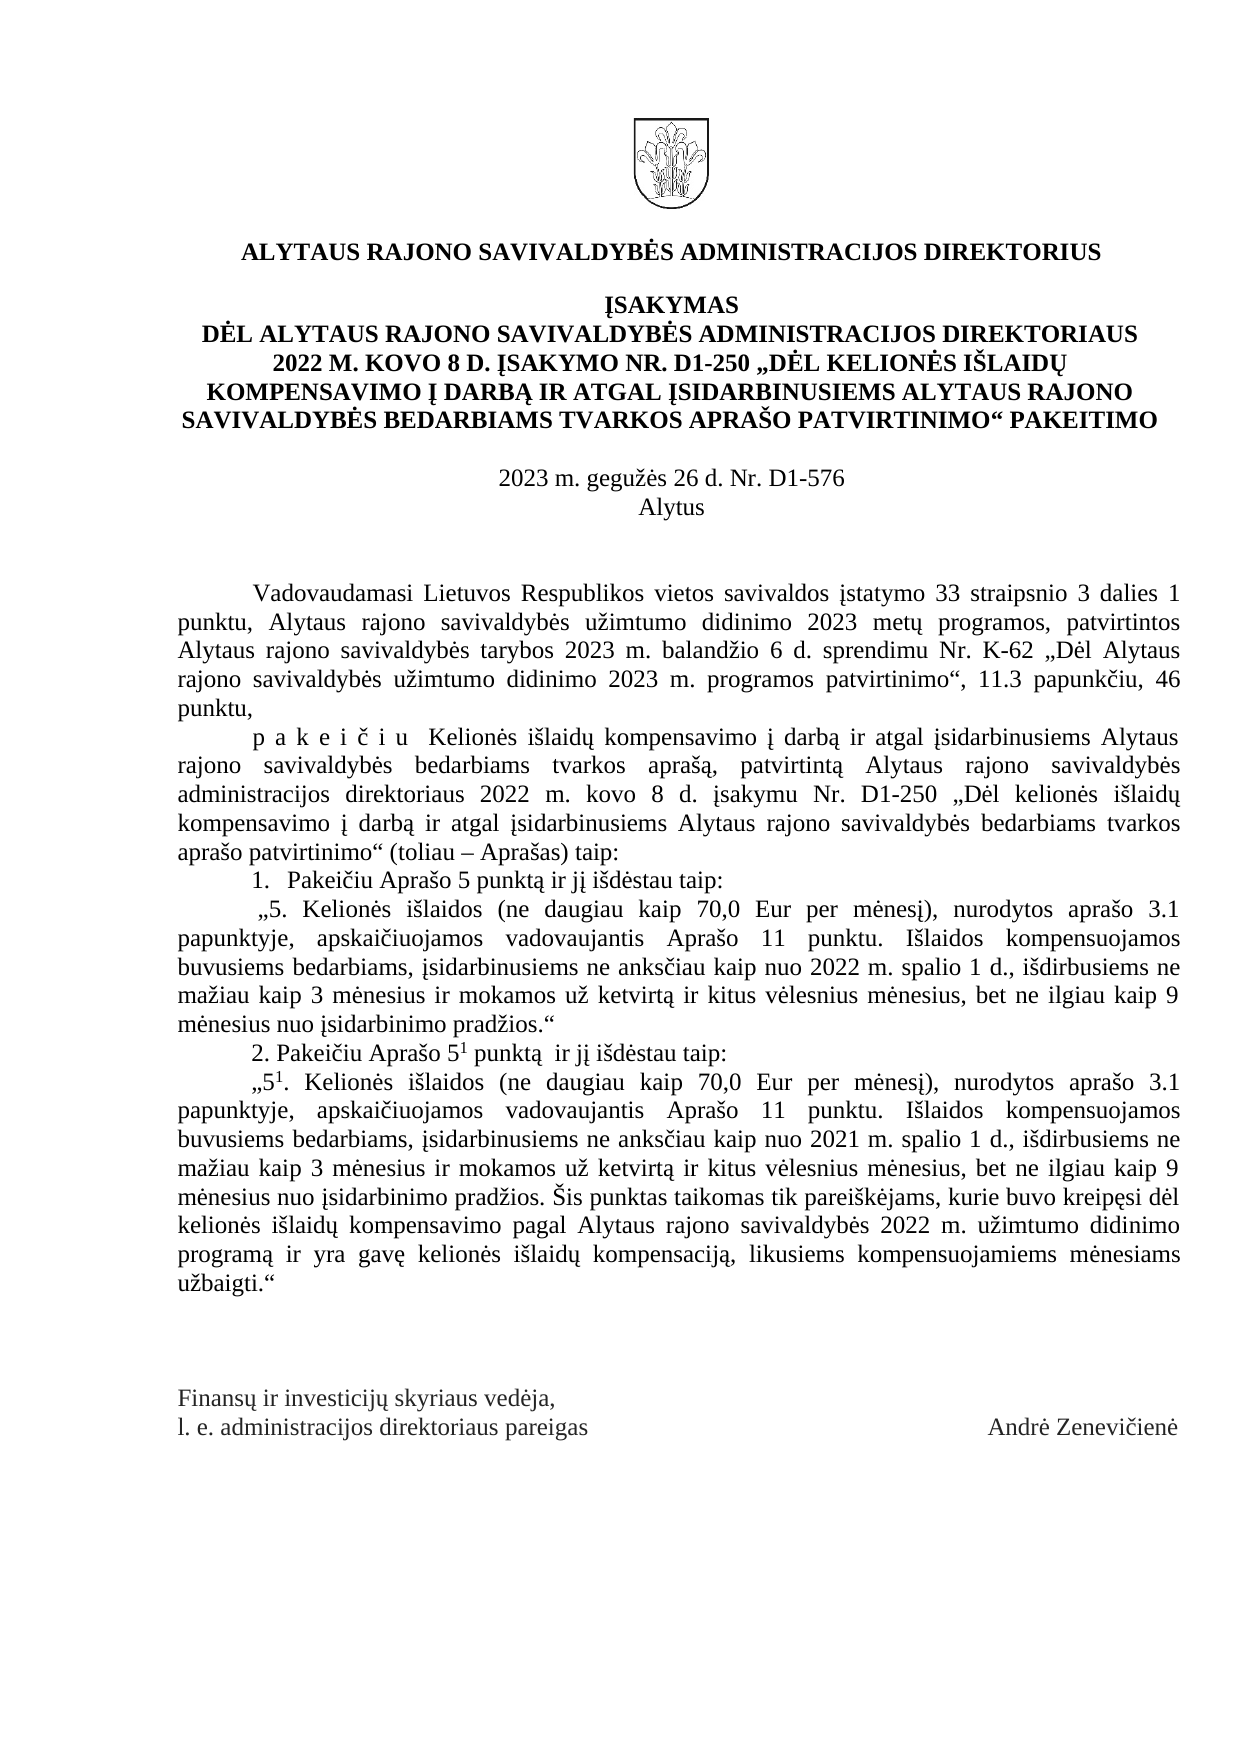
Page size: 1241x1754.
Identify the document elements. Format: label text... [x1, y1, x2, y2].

text 1. Pakeičiu Aprašo 5 punktą ir jį išdėstau taip: [251, 865, 1181, 894]
text ĮSAKYMAS [177, 290, 1166, 319]
text p a k e i č i u Kelionės išlaidų kompensavimo į darbą ir atgal įsidarbinusiems Alytaus rajono savivaldybės bedarbiams tvarkos aprašą, patvirtintą Alytaus rajono savivaldybės administracijos direktoriaus 2022 m. kovo 8 d. įsakymu Nr. D1-250 „Dėl kelionės išlaidų kompensavimo į darbą ir atgal įsidarbinusiems Alytaus rajono savivaldybės bedarbiams tvarkos aprašo patvirtinimo“ (toliau – Aprašas) taip: [177, 722, 1181, 865]
text 2. Pakeičiu Aprašo 51 punktą ir jį išdėstau taip: [177, 1038, 1181, 1067]
text DĖL ALYTAUS RAJONO SAVIVALDYBĖS ADMINISTRACIJOS DIREKTORIAUS 2022 M. KOVO 8 D. ĮSAKYMO NR. D1-250 „DĖL KELIONĖS IŠLAIDŲ KOMPENSAVIMO Į DARBĄ IR ATGAL ĮSIDARBINUSIEMS ALYTAUS RAJONO SAVIVALDYBĖS BEDARBIAMS TVARKOS APRAŠO PATVIRTINIMO“ PAKEITIMO [174, 319, 1166, 434]
text ALYTAUS RAJONO SAVIVALDYBĖS ADMINISTRACIJOS DIREKTORIUS [177, 237, 1166, 266]
text „51. Kelionės išlaidos (ne daugiau kaip 70,0 Eur per mėnesį), nurodytos aprašo 3.1 papunktyje, apskaičiuojamos vadovaujantis Aprašo 11 punktu. Išlaidos kompensuojamos buvusiems bedarbiams, įsidarbinusiems ne anksčiau kaip nuo 2021 m. spalio 1 d., išdirbusiems ne mažiau kaip 3 mėnesius ir mokamos už ketvirtą ir kitus vėlesnius mėnesius, bet ne ilgiau kaip 9 mėnesius nuo įsidarbinimo pradžios. Šis punktas taikomas tik pareiškėjams, kurie buvo kreipęsi dėl kelionės išlaidų kompensavimo pagal Alytaus rajono savivaldybės 2022 m. užimtumo didinimo programą ir yra gavę kelionės išlaidų kompensaciją, likusiems kompensuojamiems mėnesiams užbaigti.“ [177, 1067, 1181, 1297]
text Vadovaudamasi Lietuvos Respublikos vietos savivaldos įstatymo 33 straipsnio 3 dalies 1 punktu, Alytaus rajono savivaldybės užimtumo didinimo 2023 metų programos, patvirtintos Alytaus rajono savivaldybės tarybos 2023 m. balandžio 6 d. sprendimu Nr. K-62 „Dėl Alytaus rajono savivaldybės užimtumo didinimo 2023 m. programos patvirtinimo“, 11.3 papunkčiu, 46 punktu, [177, 578, 1181, 722]
text l. e. administracijos direktoriaus pareigas Andrė Zenevičienė [177, 1412, 1181, 1440]
text Finansų ir investicijų skyriaus vedėja, [177, 1383, 1181, 1412]
text „5. Kelionės išlaidos (ne daugiau kaip 70,0 Eur per mėnesį), nurodytos aprašo 3.1 papunktyje, apskaičiuojamos vadovaujantis Aprašo 11 punktu. Išlaidos kompensuojamos buvusiems bedarbiams, įsidarbinusiems ne anksčiau kaip nuo 2022 m. spalio 1 d., išdirbusiems ne mažiau kaip 3 mėnesius ir mokamos už ketvirtą ir kitus vėlesnius mėnesius, bet ne ilgiau kaip 9 mėnesius nuo įsidarbinimo pradžios.“ [177, 894, 1181, 1038]
text 2023 m. gegužės 26 d. Nr. D1-576 [177, 463, 1166, 492]
subtitle Alytus [177, 492, 1166, 520]
